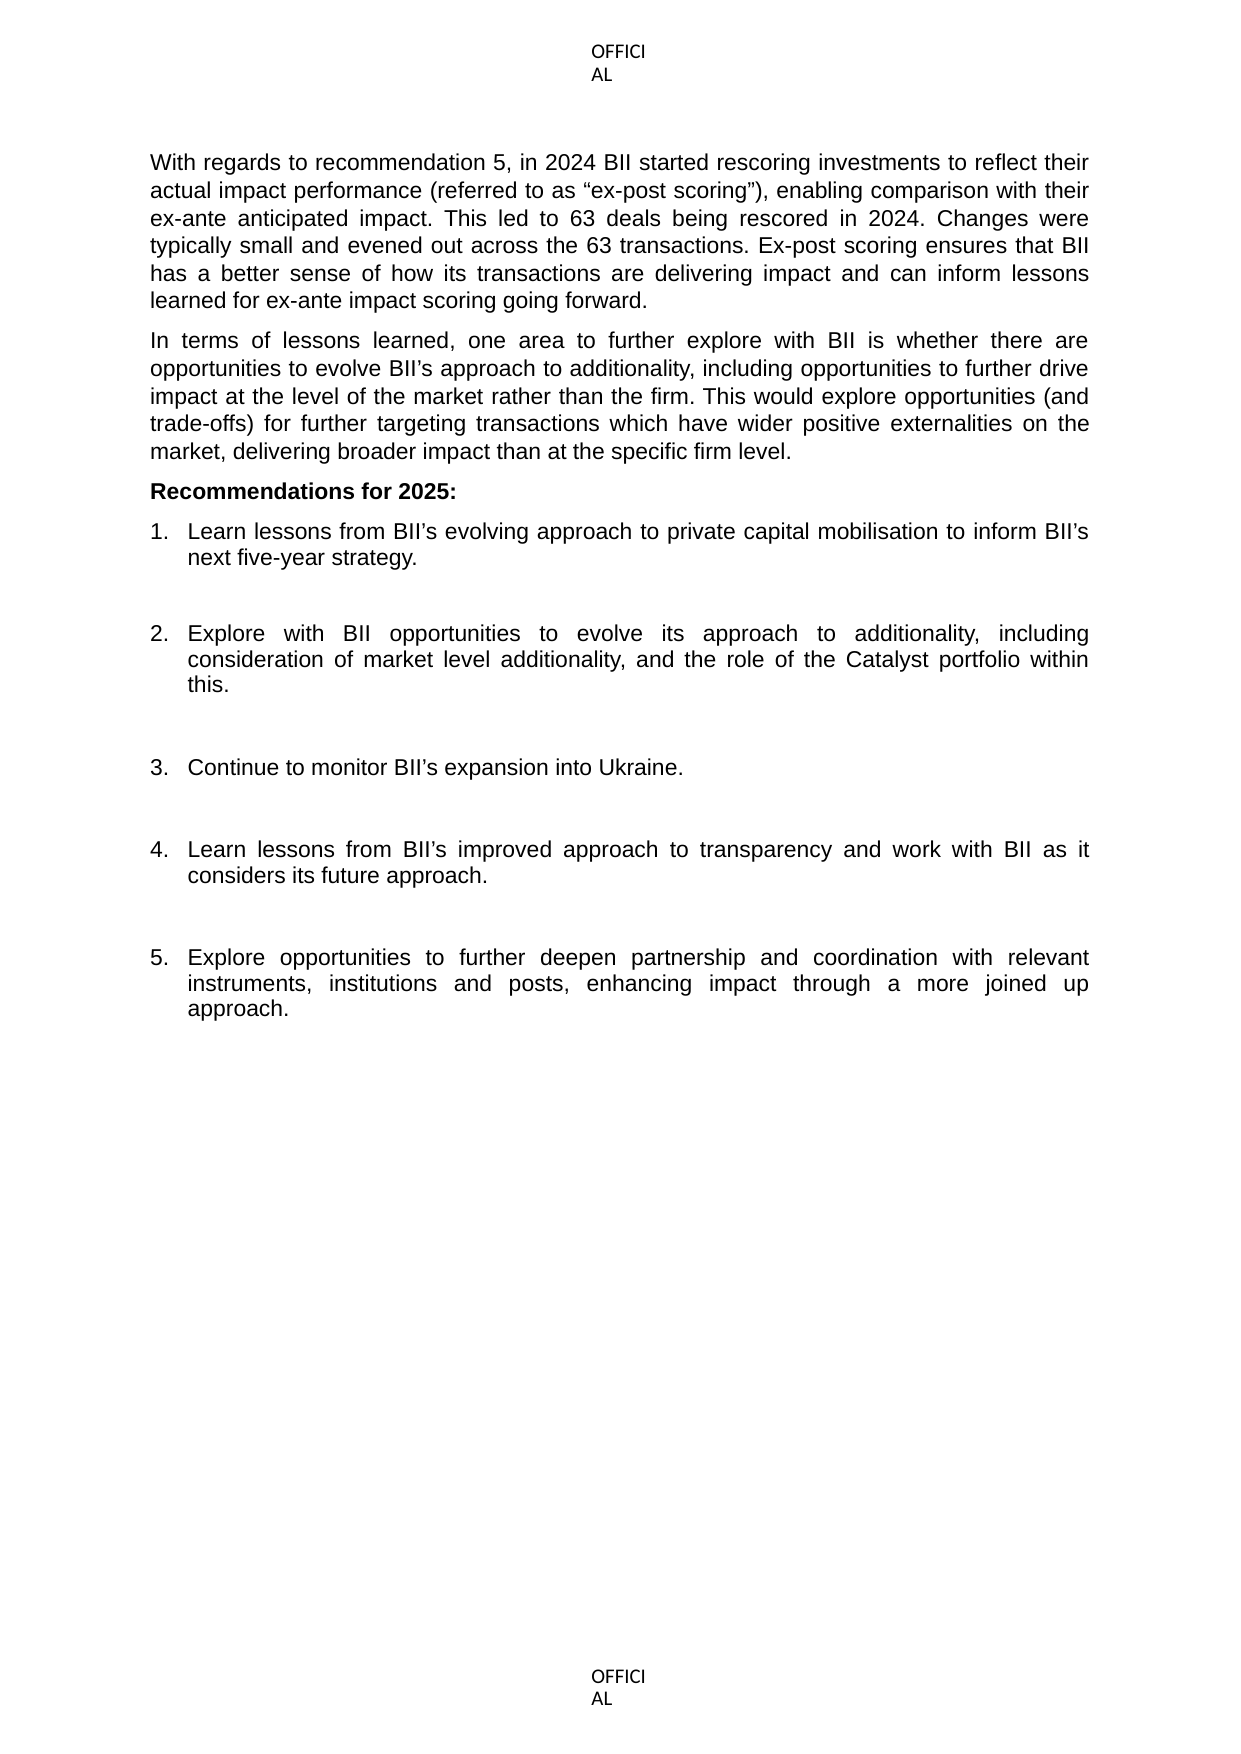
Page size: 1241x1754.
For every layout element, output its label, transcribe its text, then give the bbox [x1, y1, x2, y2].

list Learn lessons from BII’s improved approach to transparency and work with BII as it considers its future approach. [150, 837, 1090, 888]
list Continue to monitor BII’s expansion into Ukraine. [150, 754, 1090, 780]
text Recommendations for 2025: [150, 479, 1090, 504]
list Explore with BII opportunities to evolve its approach to additionality, including consideration of market level additionality, and the role of the Catalyst portfolio within this. [150, 621, 1090, 697]
list Explore opportunities to further deepen partnership and coordination with relevant instruments, institutions and posts, enhancing impact through a more joined up approach. [150, 945, 1090, 1022]
text With regards to recommendation 5, in 2024 BII started rescoring investments to reflect their actual impact performance (referred to as “ex-post scoring”), enabling comparison with their ex-ante anticipated impact. This led to 63 deals being rescored in 2024. Changes were typically small and evened out across the 63 transactions. Ex-post scoring ensures that BII has a better sense of how its transactions are delivering impact and can inform lessons learned for ex-ante impact scoring going forward. [150, 150, 1090, 314]
list Learn lessons from BII’s evolving approach to private capital mobilisation to inform BII’s next five-year strategy. [150, 519, 1090, 570]
text In terms of lessons learned, one area to further explore with BII is whether there are opportunities to evolve BII’s approach to additionality, including opportunities to further drive impact at the level of the market rather than the firm. This would explore opportunities (and trade-offs) for further targeting transactions which have wider positive externalities on the market, delivering broader impact than at the specific firm level. [150, 328, 1090, 464]
